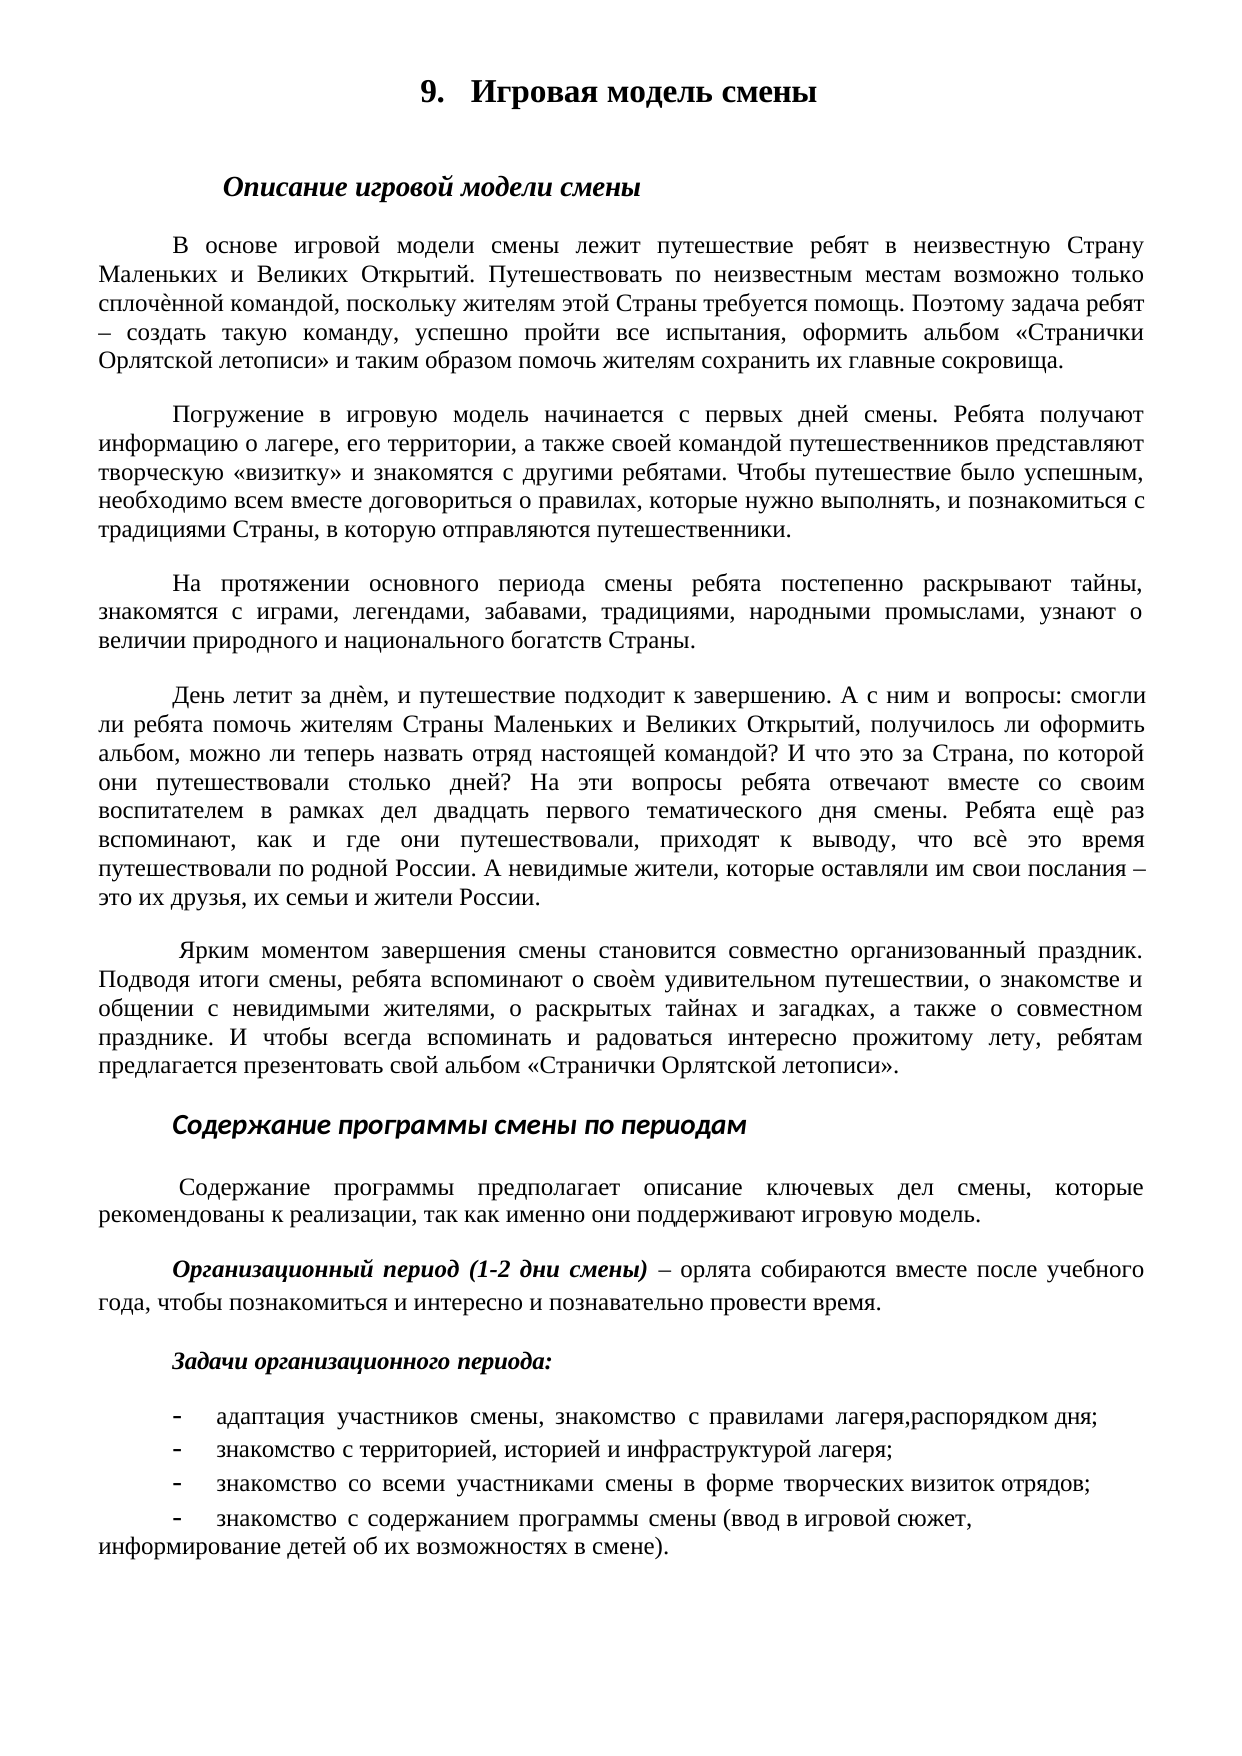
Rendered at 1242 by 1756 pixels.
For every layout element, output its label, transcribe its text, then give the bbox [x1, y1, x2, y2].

list адаптация участников смены, знакомство с правилами лагеря,распорядком дня; [172, 1398, 1183, 1431]
subtitle Задачи организационного периода: [172, 1346, 1183, 1375]
text Ярким моментом завершения смены становится совместно организованный праздник. Подводя итоги смены, ребята вспоминают о своѐм удивительном путешествии, о знакомстве и общении с невидимыми жителями, о раскрытых тайнах и загадках, а также о совместном празднике. И чтобы всегда вспоминать и радоваться интересно прожитому лету, ребятам предлагается презентовать свой альбом «Странички Орлятской летописи». [98, 935, 1144, 1079]
list знакомство с территорией, историей и инфраструктурой лагеря; [172, 1431, 1183, 1464]
list знакомство с содержанием программы смены (ввод в игровой сюжет, информирование детей об их возможностях в смене). [98, 1499, 981, 1560]
text День летит за днѐм, и путешествие подходит к завершению. А с ним и вопросы: смогли ли ребята помочь жителям Страны Маленьких и Великих Открытий, получилось ли оформить альбом, можно ли теперь назвать отряд настоящей командой? И что это за Страна, по которой они путешествовали столько дней? На эти вопросы ребята отвечают вместе со своим воспитателем в рамках дел двадцать первого тематического дня смены. Ребята ещѐ раз вспоминают, как и где они путешествовали, приходят к выводу, что всѐ это время путешествовали по родной России. А невидимые жители, которые оставляли им свои послания – это их друзья, их семьи и жители России. [98, 680, 1146, 910]
subtitle Игровая модель смены [420, 72, 1183, 110]
list знакомство со всеми участниками смены в форме творческих визиток отрядов; [172, 1464, 1183, 1498]
text Погружение в игровую модель начинается с первых дней смены. Ребята получают информацию о лагере, его территории, а также своей командой путешественников представляют творческую «визитку» и знакомятся с другими ребятами. Чтобы путешествие было успешным, необходимо всем вместе договориться о правилах, которые нужно выполнять, и познакомиться с традициями Страны, в которую отправляются путешественники. [98, 399, 1145, 543]
text Организационный период (1-2 дни смены) – орлята собираются вместе после учебного года, чтобы познакомиться и интересно и познавательно провести время. [98, 1254, 1145, 1316]
subtitle Содержание программы смены по периодам [172, 1106, 1183, 1142]
text На протяжении основного периода смены ребята постепенно раскрывают тайны, знакомятся с играми, легендами, забавами, традициями, народными промыслами, узнают о величии природного и национального богатств Страны. [98, 568, 1143, 653]
text В основе игровой модели смены лежит путешествие ребят в неизвестную Страну Маленьких и Великих Открытий. Путешествовать по неизвестным местам возможно только сплочѐнной командой, поскольку жителям этой Страны требуется помощь. Поэтому задача ребят – создать такую команду, успешно пройти все испытания, оформить альбом «Странички Орлятской летописи» и таким образом помочь жителям сохранить их главные сокровища. [98, 230, 1145, 374]
subtitle Описание игровой модели смены [223, 169, 1183, 202]
text Содержание программы предполагает описание ключевых дел смены, которые рекомендованы к реализации, так как именно они поддерживают игровую модель. [98, 1172, 1144, 1228]
